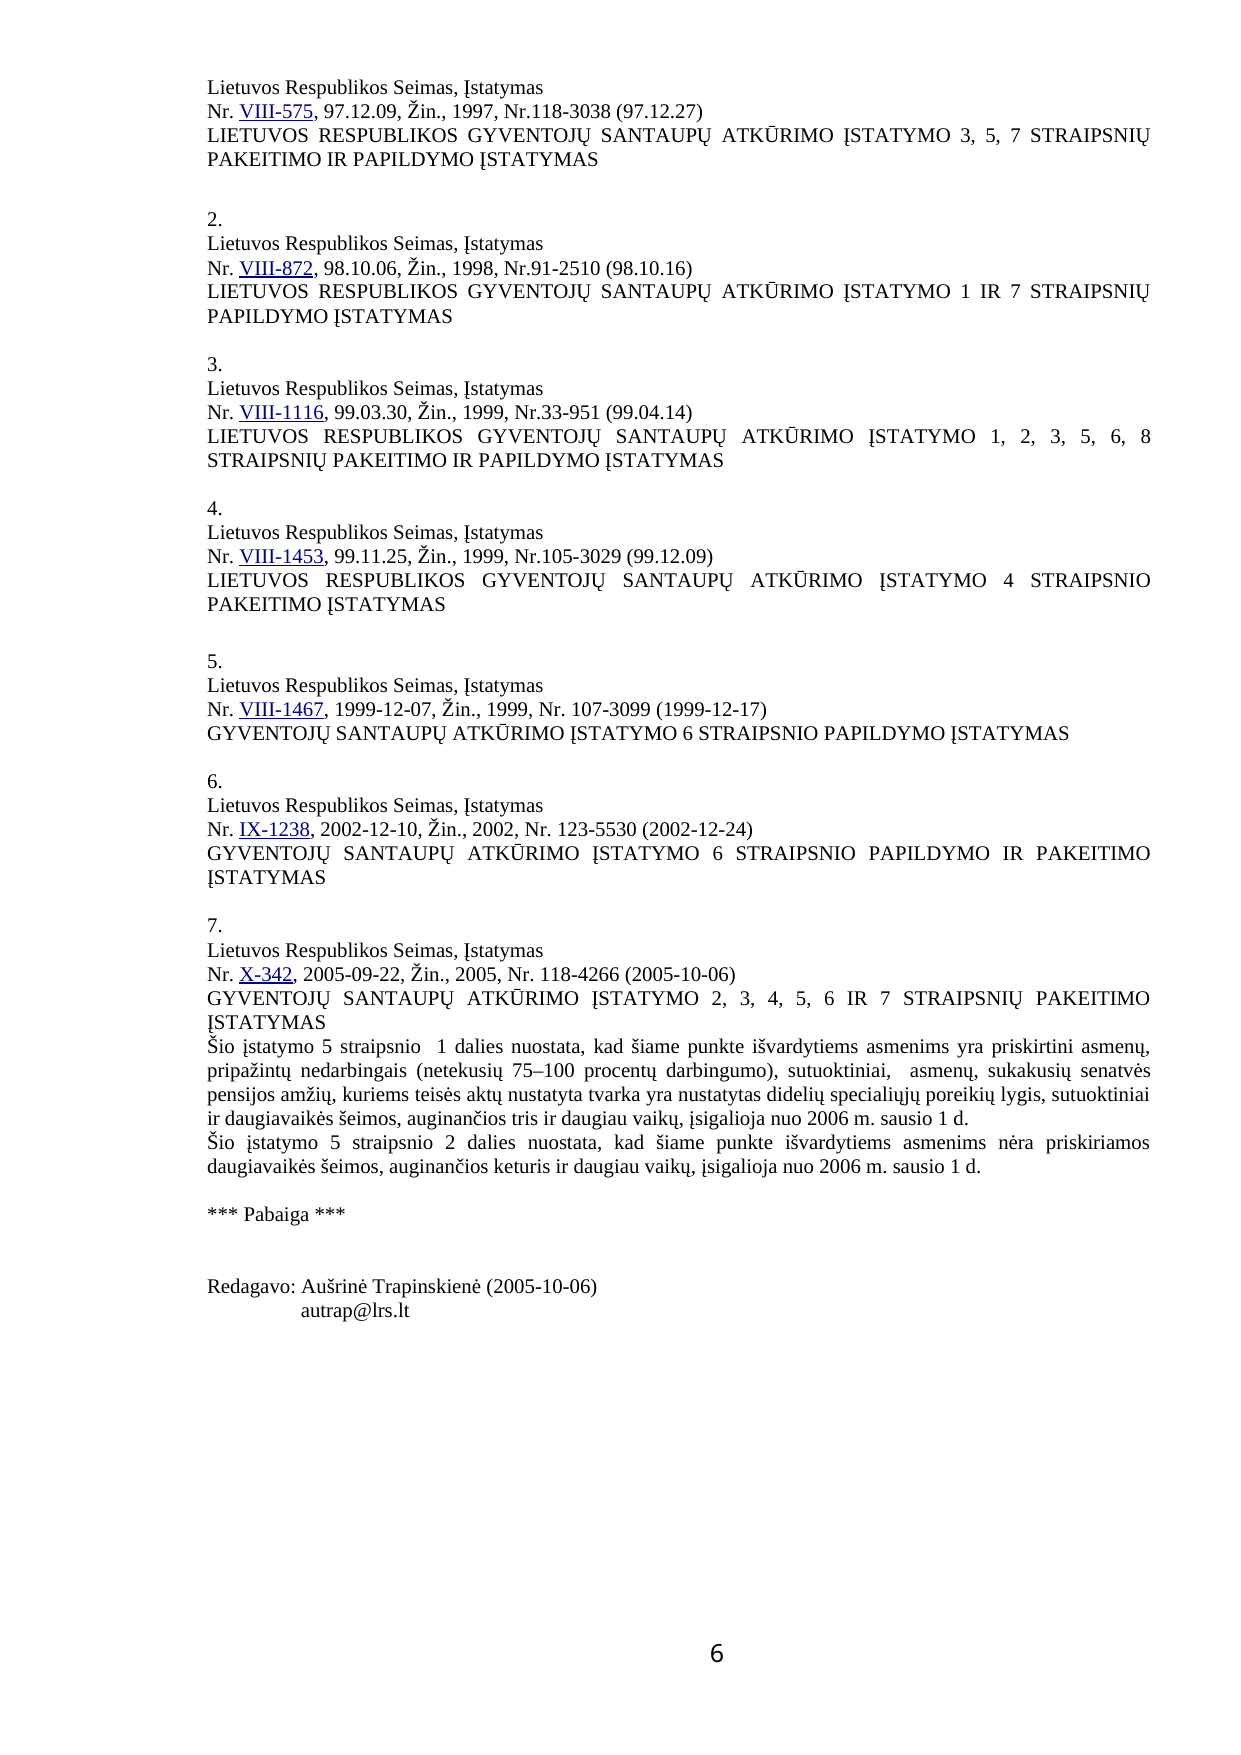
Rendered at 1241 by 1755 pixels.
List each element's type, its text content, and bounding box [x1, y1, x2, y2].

text 6. [207, 769, 1152, 793]
text 3. [207, 352, 1152, 376]
text Šio įstatymo 5 straipsnio 1 dalies nuostata, kad šiame punkte išvardytiems asmenims yra priskirtini asmenų, pripažintų nedarbingais (netekusių 75–100 procentų darbingumo), sutuoktiniai, asmenų, sukakusių senatvės pensijos amžių, kuriems teisės aktų nustatyta tvarka yra nustatytas didelių specialiųjų poreikių lygis, sutuoktiniai ir daugiavaikės šeimos, auginančios tris ir daugiau vaikų, įsigalioja nuo 2006 m. sausio 1 d. [207, 1034, 1152, 1130]
text *** Pabaiga *** [207, 1202, 1152, 1226]
text Nr. IX-1238, 2002-12-10, Žin., 2002, Nr. 123-5530 (2002-12-24) [207, 817, 1152, 841]
text Nr. VIII-872, 98.10.06, Žin., 1998, Nr.91-2510 (98.10.16) [207, 255, 1152, 279]
text Lietuvos Respublikos Seimas, Įstatymas [207, 520, 1152, 544]
text LIETUVOS RESPUBLIKOS GYVENTOJŲ SANTAUPŲ ATKŪRIMO ĮSTATYMO 3, 5, 7 STRAIPSNIŲ PAKEITIMO IR PAPILDYMO ĮSTATYMAS [207, 123, 1152, 171]
text Lietuvos Respublikos Seimas, Įstatymas [207, 231, 1152, 255]
text GYVENTOJŲ SANTAUPŲ ATKŪRIMO ĮSTATYMO 2, 3, 4, 5, 6 IR 7 STRAIPSNIŲ PAKEITIMO ĮSTATYMAS [207, 986, 1152, 1034]
text Lietuvos Respublikos Seimas, Įstatymas [207, 673, 1152, 697]
text autrap@lrs.lt [207, 1298, 1152, 1322]
text Lietuvos Respublikos Seimas, Įstatymas [207, 376, 1152, 400]
text Nr. VIII-1453, 99.11.25, Žin., 1999, Nr.105-3029 (99.12.09) [207, 544, 1152, 568]
text 4. [207, 496, 1152, 520]
text 5. [207, 649, 1152, 673]
text Nr. VIII-575, 97.12.09, Žin., 1997, Nr.118-3038 (97.12.27) [207, 99, 1152, 123]
text GYVENTOJŲ SANTAUPŲ ATKŪRIMO ĮSTATYMO 6 STRAIPSNIO PAPILDYMO ĮSTATYMAS [207, 721, 1152, 745]
text Šio įstatymo 5 straipsnio 2 dalies nuostata, kad šiame punkte išvardytiems asmenims nėra priskiriamos daugiavaikės šeimos, auginančios keturis ir daugiau vaikų, įsigalioja nuo 2006 m. sausio 1 d. [207, 1130, 1152, 1178]
text LIETUVOS RESPUBLIKOS GYVENTOJŲ SANTAUPŲ ATKŪRIMO ĮSTATYMO 1, 2, 3, 5, 6, 8 STRAIPSNIŲ PAKEITIMO IR PAPILDYMO ĮSTATYMAS [207, 424, 1152, 472]
text Lietuvos Respublikos Seimas, Įstatymas [207, 793, 1152, 817]
text Nr. X-342, 2005-09-22, Žin., 2005, Nr. 118-4266 (2005-10-06) [207, 962, 1152, 986]
text Lietuvos Respublikos Seimas, Įstatymas [207, 75, 1152, 99]
text Nr. VIII-1467, 1999-12-07, Žin., 1999, Nr. 107-3099 (1999-12-17) [207, 697, 1152, 721]
text LIETUVOS RESPUBLIKOS GYVENTOJŲ SANTAUPŲ ATKŪRIMO ĮSTATYMO 4 STRAIPSNIO PAKEITIMO ĮSTATYMAS [207, 568, 1152, 616]
text LIETUVOS RESPUBLIKOS GYVENTOJŲ SANTAUPŲ ATKŪRIMO ĮSTATYMO 1 IR 7 STRAIPSNIŲ PAPILDYMO ĮSTATYMAS [207, 279, 1152, 328]
text GYVENTOJŲ SANTAUPŲ ATKŪRIMO ĮSTATYMO 6 STRAIPSNIO PAPILDYMO IR PAKEITIMO ĮSTATYMAS [207, 841, 1152, 889]
text 7. [207, 913, 1152, 937]
text Redagavo: Aušrinė Trapinskienė (2005-10-06) [207, 1274, 1152, 1298]
text 2. [207, 207, 1152, 231]
text Lietuvos Respublikos Seimas, Įstatymas [207, 937, 1152, 962]
text Nr. VIII-1116, 99.03.30, Žin., 1999, Nr.33-951 (99.04.14) [207, 400, 1152, 424]
